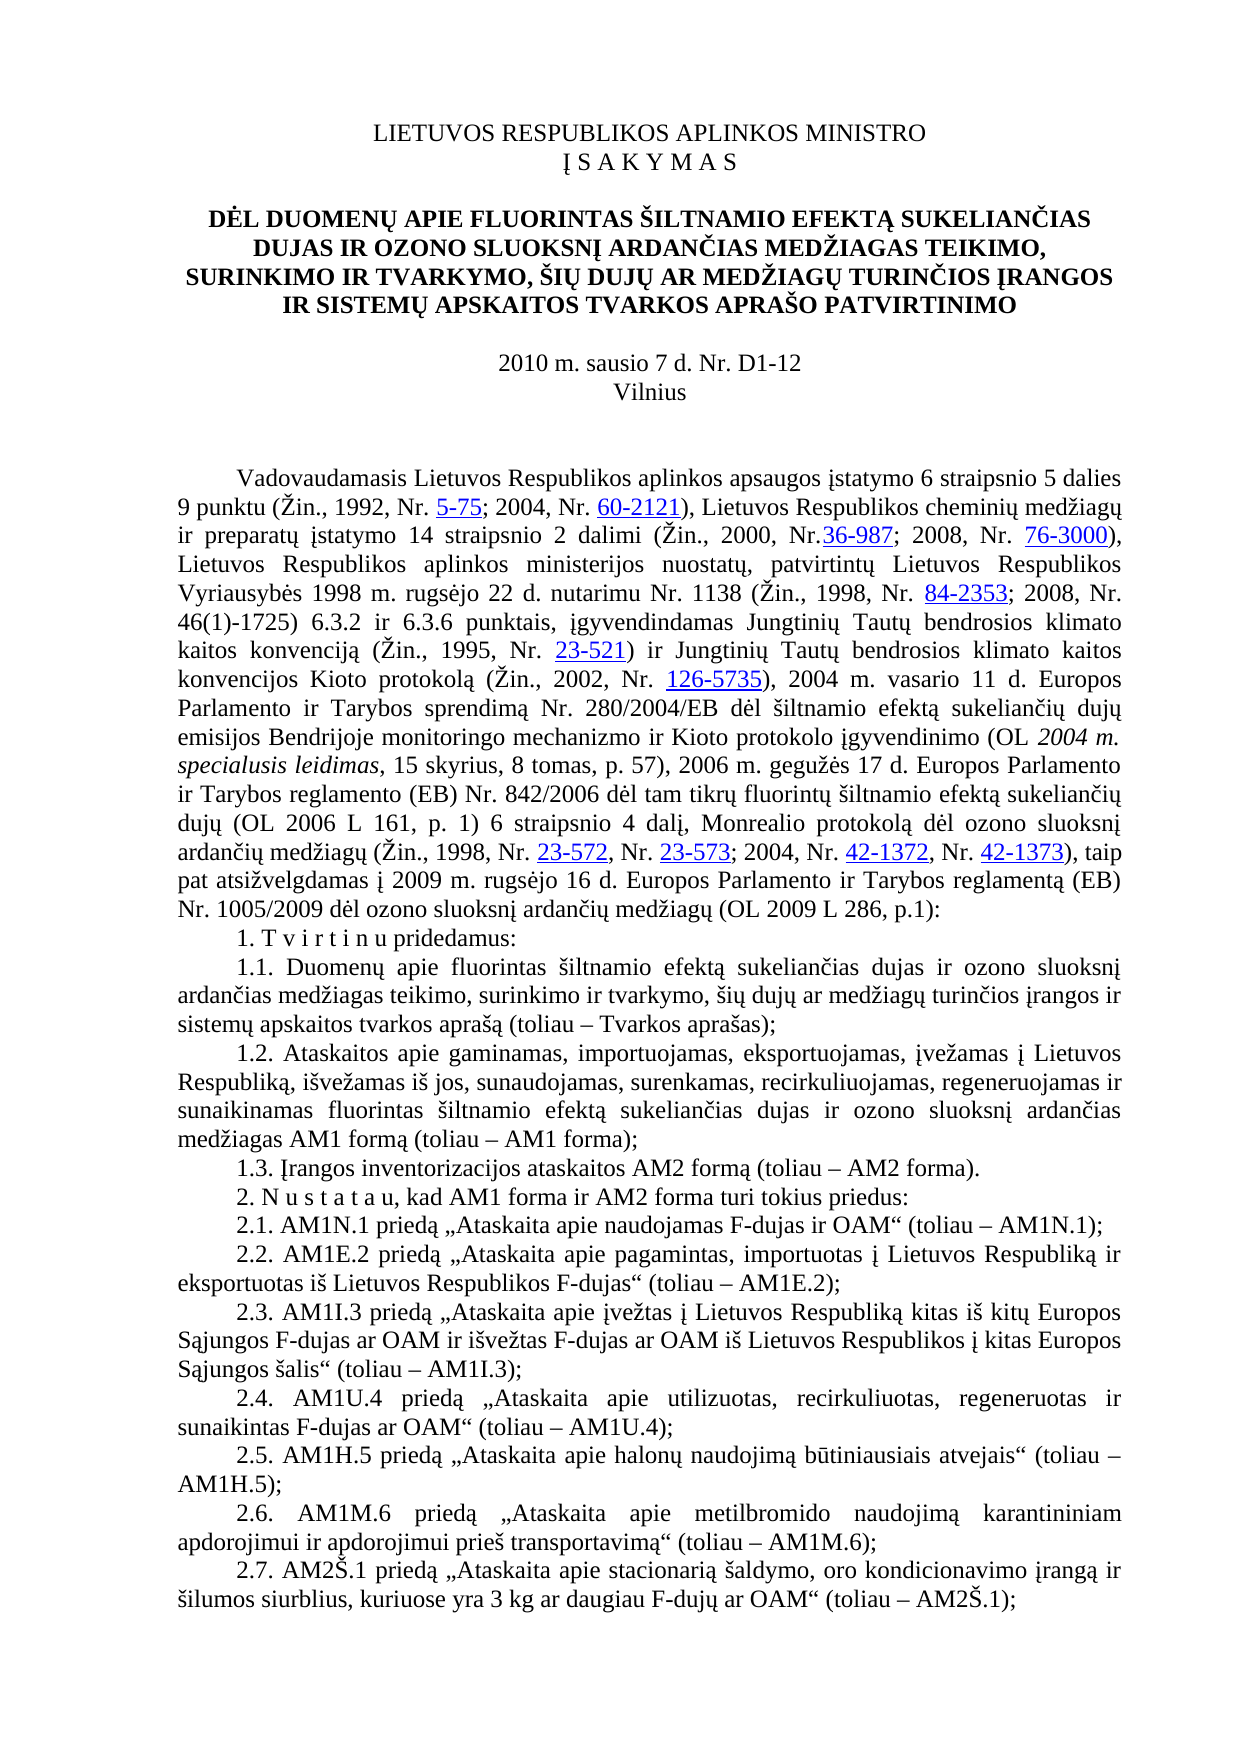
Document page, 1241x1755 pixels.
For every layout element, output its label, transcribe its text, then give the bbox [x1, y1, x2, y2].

text 2.2. AM1E.2 priedą „Ataskaita apie pagamintas, importuotas į Lietuvos Respubliką ir eksportuotas iš Lietuvos Respublikos F-dujas“ (toliau – AM1E.2); [177, 1239, 1122, 1297]
text 1.2. Ataskaitos apie gaminamas, importuojamas, eksportuojamas, įvežamas į Lietuvos Respubliką, išvežamas iš jos, sunaudojamas, surenkamas, recirkuliuojamas, regeneruojamas ir sunaikinamas fluorintas šiltnamio efektą sukeliančias dujas ir ozono sluoksnį ardančias medžiagas AM1 formą (toliau – AM1 forma); [177, 1038, 1122, 1153]
text 2010 m. sausio 7 d. Nr. D1-12 [177, 348, 1122, 377]
text 2.3. AM1I.3 priedą „Ataskaita apie įvežtas į Lietuvos Respubliką kitas iš kitų Europos Sąjungos F-dujas ar OAM ir išvežtas F-dujas ar OAM iš Lietuvos Respublikos į kitas Europos Sąjungos šalis“ (toliau – AM1I.3); [177, 1297, 1122, 1383]
text 1.3. Įrangos inventorizacijos ataskaitos AM2 formą (toliau – AM2 forma). [177, 1153, 1122, 1182]
text Vilnius [177, 377, 1122, 406]
text 1.1. Duomenų apie fluorintas šiltnamio efektą sukeliančias dujas ir ozono sluoksnį ardančias medžiagas teikimo, surinkimo ir tvarkymo, šių dujų ar medžiagų turinčios įrangos ir sistemų apskaitos tvarkos aprašą (toliau – Tvarkos aprašas); [177, 952, 1122, 1038]
text LIETUVOS RESPUBLIKOS APLINKOS MINISTRO [177, 118, 1122, 147]
text 2.6. AM1M.6 priedą „Ataskaita apie metilbromido naudojimą karantininiam apdorojimui ir apdorojimui prieš transportavimą“ (toliau – AM1M.6); [177, 1498, 1122, 1556]
text 2.4. AM1U.4 priedą „Ataskaita apie utilizuotas, recirkuliuotas, regeneruotas ir sunaikintas F-dujas ar OAM“ (toliau – AM1U.4); [177, 1383, 1122, 1441]
text 2. N u s t a t a u, kad AM1 forma ir AM2 forma turi tokius priedus: [177, 1182, 1122, 1211]
text Į S A K Y M A S [177, 147, 1122, 176]
text DĖL Duomenų apie fluorintas šiltnamio efektą sukeliančias dujas ir ozono sluoksnį ardančias medžiagas teikimo, surinkimo ir tvarkymo, šių dujų ar medžiagų turinčios įrangos ir sistemų apskaitos tvarkos aprašo patvirtinimo [177, 204, 1122, 319]
text Vadovaudamasis Lietuvos Respublikos aplinkos apsaugos įstatymo 6 straipsnio 5 dalies 9 punktu (Žin., 1992, Nr. 5-75; 2004, Nr. 60-2121), Lietuvos Respublikos cheminių medžiagų ir preparatų įstatymo 14 straipsnio 2 dalimi (Žin., 2000, Nr.36-987; 2008, Nr. 76-3000), Lietuvos Respublikos aplinkos ministerijos nuostatų, patvirtintų Lietuvos Respublikos Vyriausybės 1998 m. rugsėjo 22 d. nutarimu Nr. 1138 (Žin., 1998, Nr. 84-2353; 2008, Nr. 46(1)-1725) 6.3.2 ir 6.3.6 punktais, įgyvendindamas Jungtinių Tautų bendrosios klimato kaitos konvenciją (Žin., 1995, Nr. 23-521) ir Jungtinių Tautų bendrosios klimato kaitos konvencijos Kioto protokolą (Žin., 2002, Nr. 126-5735), 2004 m. vasario 11 d. Europos Parlamento ir Tarybos sprendimą Nr. 280/2004/EB dėl šiltnamio efektą sukeliančių dujų emisijos Bendrijoje monitoringo mechanizmo ir Kioto protokolo įgyvendinimo (OL 2004 m. specialusis leidimas, 15 skyrius, 8 tomas, p. 57), 2006 m. gegužės 17 d. Europos Parlamento ir Tarybos reglamento (EB) Nr. 842/2006 dėl tam tikrų fluorintų šiltnamio efektą sukeliančių dujų (OL 2006 L 161, p. 1) 6 straipsnio 4 dalį, Monrealio protokolą dėl ozono sluoksnį ardančių medžiagų (Žin., 1998, Nr. 23-572, Nr. 23-573; 2004, Nr. 42-1372, Nr. 42-1373), taip pat atsižvelgdamas į 2009 m. rugsėjo 16 d. Europos Parlamento ir Tarybos reglamentą (EB) Nr. 1005/2009 dėl ozono sluoksnį ardančių medžiagų (OL 2009 L 286, p.1): [177, 463, 1122, 923]
text 2.5. AM1H.5 priedą „Ataskaita apie halonų naudojimą būtiniausiais atvejais“ (toliau – AM1H.5); [177, 1441, 1122, 1498]
text 2.7. AM2Š.1 priedą „Ataskaita apie stacionarią šaldymo, oro kondicionavimo įrangą ir šilumos siurblius, kuriuose yra 3 kg ar daugiau F-dujų ar OAM“ (toliau – AM2Š.1); [177, 1556, 1122, 1613]
text 2.1. AM1N.1 priedą „Ataskaita apie naudojamas F-dujas ir OAM“ (toliau – AM1N.1); [177, 1211, 1122, 1239]
text 1. T v i r t i n u pridedamus: [177, 923, 1122, 952]
